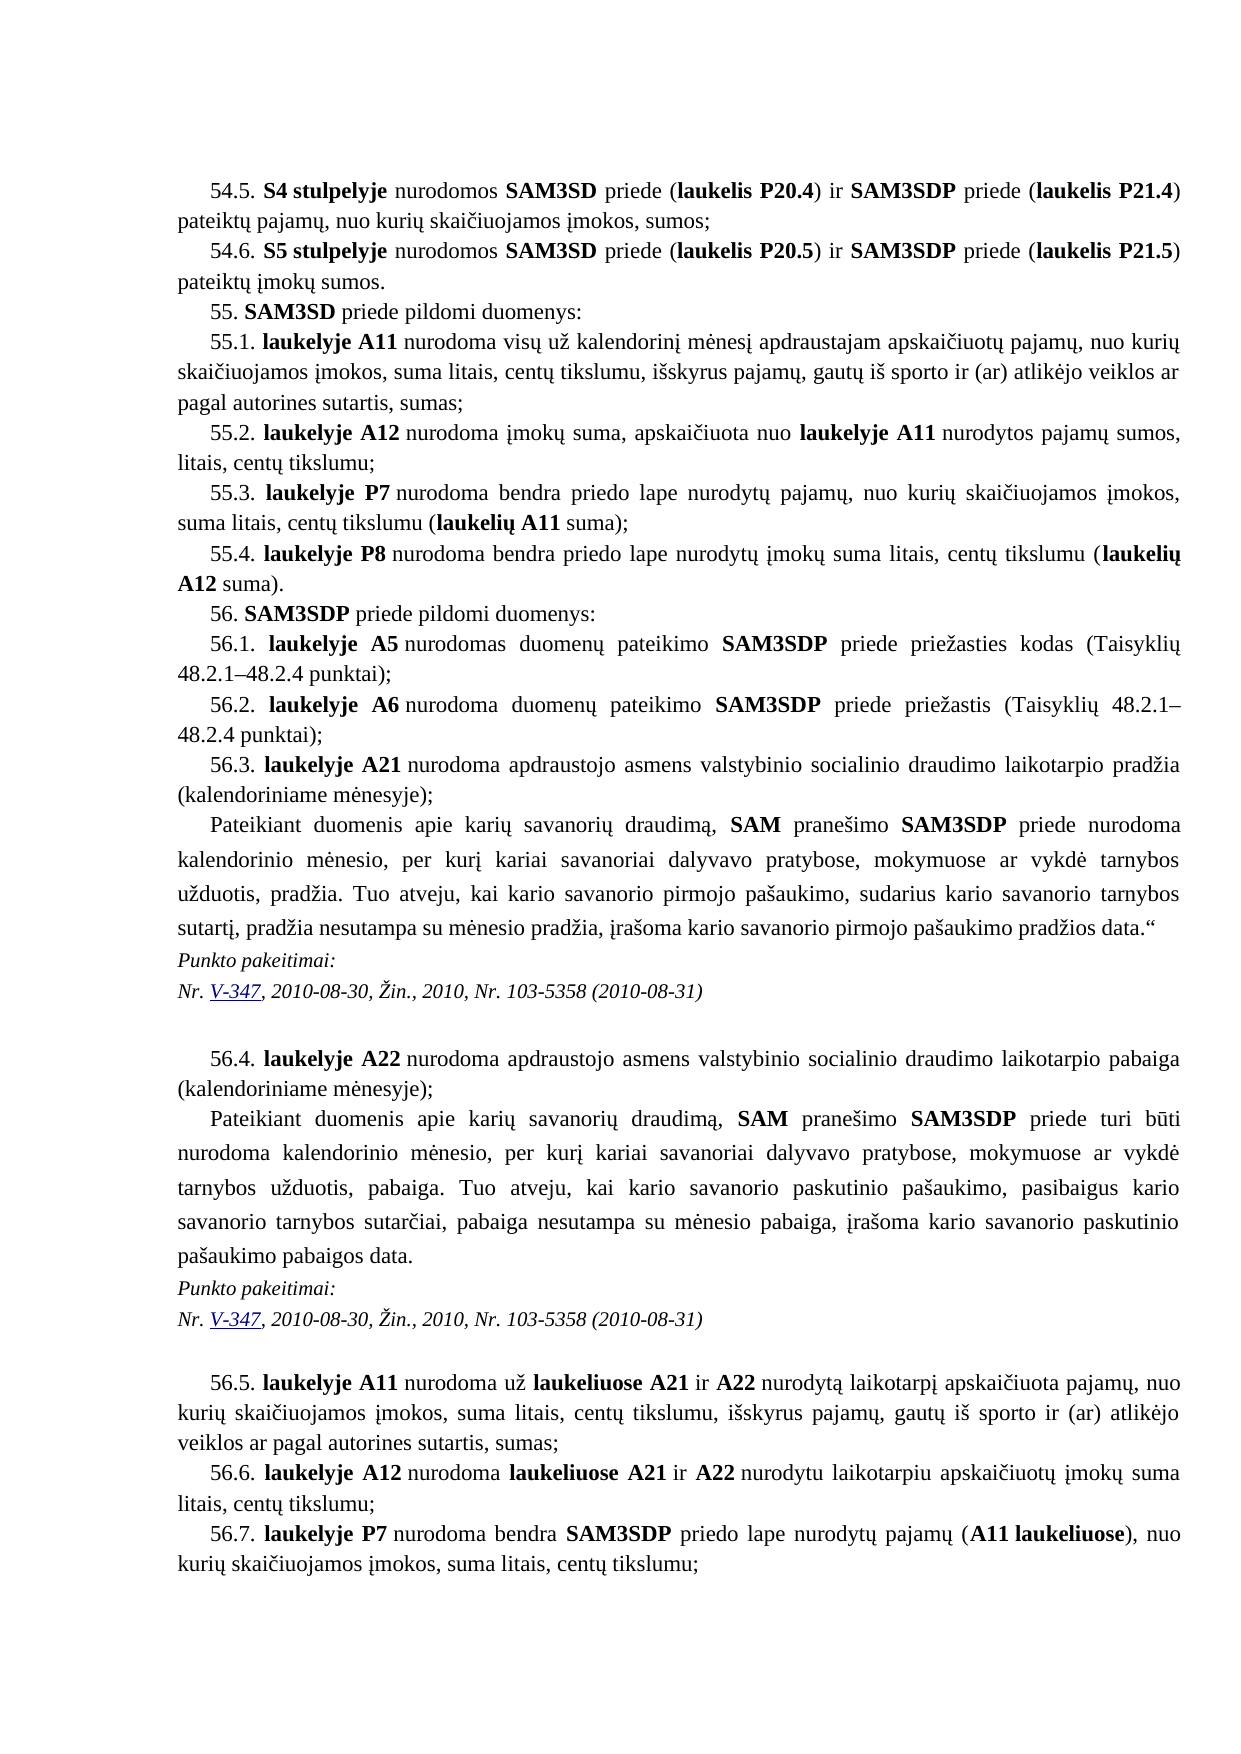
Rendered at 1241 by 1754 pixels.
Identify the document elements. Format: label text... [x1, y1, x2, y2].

text 56.2. laukelyje A6 nurodoma duomenų pateikimo SAM3SDP priede priežastis (Taisyklių 48.2.1–48.2.4 punktai); [177, 691, 1181, 747]
text 54.6. S5 stulpelyje nurodomos SAM3SD priede (laukelis P20.5) ir SAM3SDP priede (laukelis P21.5) pateiktų įmokų sumos. [177, 238, 1181, 294]
text 56. SAM3SDP priede pildomi duomenys: [177, 600, 1181, 626]
text 56.7. laukelyje P7 nurodoma bendra SAM3SDP priedo lape nurodytų pajamų (A11 laukeliuose), nuo kurių skaičiuojamos įmokos, suma litais, centų tikslumu; [177, 1520, 1181, 1576]
text 56.3. laukelyje A21 nurodoma apdraustojo asmens valstybinio socialinio draudimo laikotarpio pradžia (kalendoriniame mėnesyje); [177, 751, 1181, 808]
text Nr. V-347, 2010-08-30, Žin., 2010, Nr. 103-5358 (2010-08-31) [177, 1307, 1181, 1331]
text Pateikiant duomenis apie karių savanorių draudimą, SAM pranešimo SAM3SDP priede turi būti nurodoma kalendorinio mėnesio, per kurį kariai savanoriai dalyvavo pratybose, mokymuose ar vykdė tarnybos užduotis, pabaiga. Tuo atveju, kai kario savanorio paskutinio pašaukimo, pasibaigus kario savanorio tarnybos sutarčiai, pabaiga nesutampa su mėnesio pabaiga, įrašoma kario savanorio paskutinio pašaukimo pabaigos data. [177, 1105, 1181, 1268]
text 56.1. laukelyje A5 nurodomas duomenų pateikimo SAM3SDP priede priežasties kodas (Taisyklių 48.2.1–48.2.4 punktai); [177, 630, 1181, 687]
text 56.4. laukelyje A22 nurodoma apdraustojo asmens valstybinio socialinio draudimo laikotarpio pabaiga (kalendoriniame mėnesyje); [177, 1045, 1181, 1101]
text 56.5. laukelyje A11 nurodoma už laukeliuose A21 ir A22 nurodytą laikotarpį apskaičiuota pajamų, nuo kurių skaičiuojamos įmokos, suma litais, centų tikslumu, išskyrus pajamų, gautų iš sporto ir (ar) atlikėjo veiklos ar pagal autorines sutartis, sumas; [177, 1369, 1181, 1456]
text 55.3. laukelyje P7 nurodoma bendra priedo lape nurodytų pajamų, nuo kurių skaičiuojamos įmokos, suma litais, centų tikslumu (laukelių A11 suma); [177, 479, 1181, 536]
text 54.5. S4 stulpelyje nurodomos SAM3SD priede (laukelis P20.4) ir SAM3SDP priede (laukelis P21.4) pateiktų pajamų, nuo kurių skaičiuojamos įmokos, sumos; [177, 177, 1181, 234]
text 55.4. laukelyje P8 nurodoma bendra priedo lape nurodytų įmokų suma litais, centų tikslumu (laukelių A12 suma). [177, 540, 1181, 596]
text Punkto pakeitimai: [177, 1276, 1181, 1300]
text 55.2. laukelyje A12 nurodoma įmokų suma, apskaičiuota nuo laukelyje A11 nurodytos pajamų sumos, litais, centų tikslumu; [177, 419, 1181, 475]
text Nr. V-347, 2010-08-30, Žin., 2010, Nr. 103-5358 (2010-08-31) [177, 979, 1181, 1003]
text 55.1. laukelyje A11 nurodoma visų už kalendorinį mėnesį apdraustajam apskaičiuotų pajamų, nuo kurių skaičiuojamos įmokos, suma litais, centų tikslumu, išskyrus pajamų, gautų iš sporto ir (ar) atlikėjo veiklos ar pagal autorines sutartis, sumas; [177, 328, 1181, 415]
text Pateikiant duomenis apie karių savanorių draudimą, SAM pranešimo SAM3SDP priede nurodoma kalendorinio mėnesio, per kurį kariai savanoriai dalyvavo pratybose, mokymuose ar vykdė tarnybos užduotis, pradžia. Tuo atveju, kai kario savanorio pirmojo pašaukimo, sudarius kario savanorio tarnybos sutartį, pradžia nesutampa su mėnesio pradžia, įrašoma kario savanorio pirmojo pašaukimo pradžios data.“ [177, 812, 1181, 940]
text 56.6. laukelyje A12 nurodoma laukeliuose A21 ir A22 nurodytu laikotarpiu apskaičiuotų įmokų suma litais, centų tikslumu; [177, 1459, 1181, 1516]
text Punkto pakeitimai: [177, 948, 1181, 972]
text 55. SAM3SD priede pildomi duomenys: [177, 298, 1181, 324]
